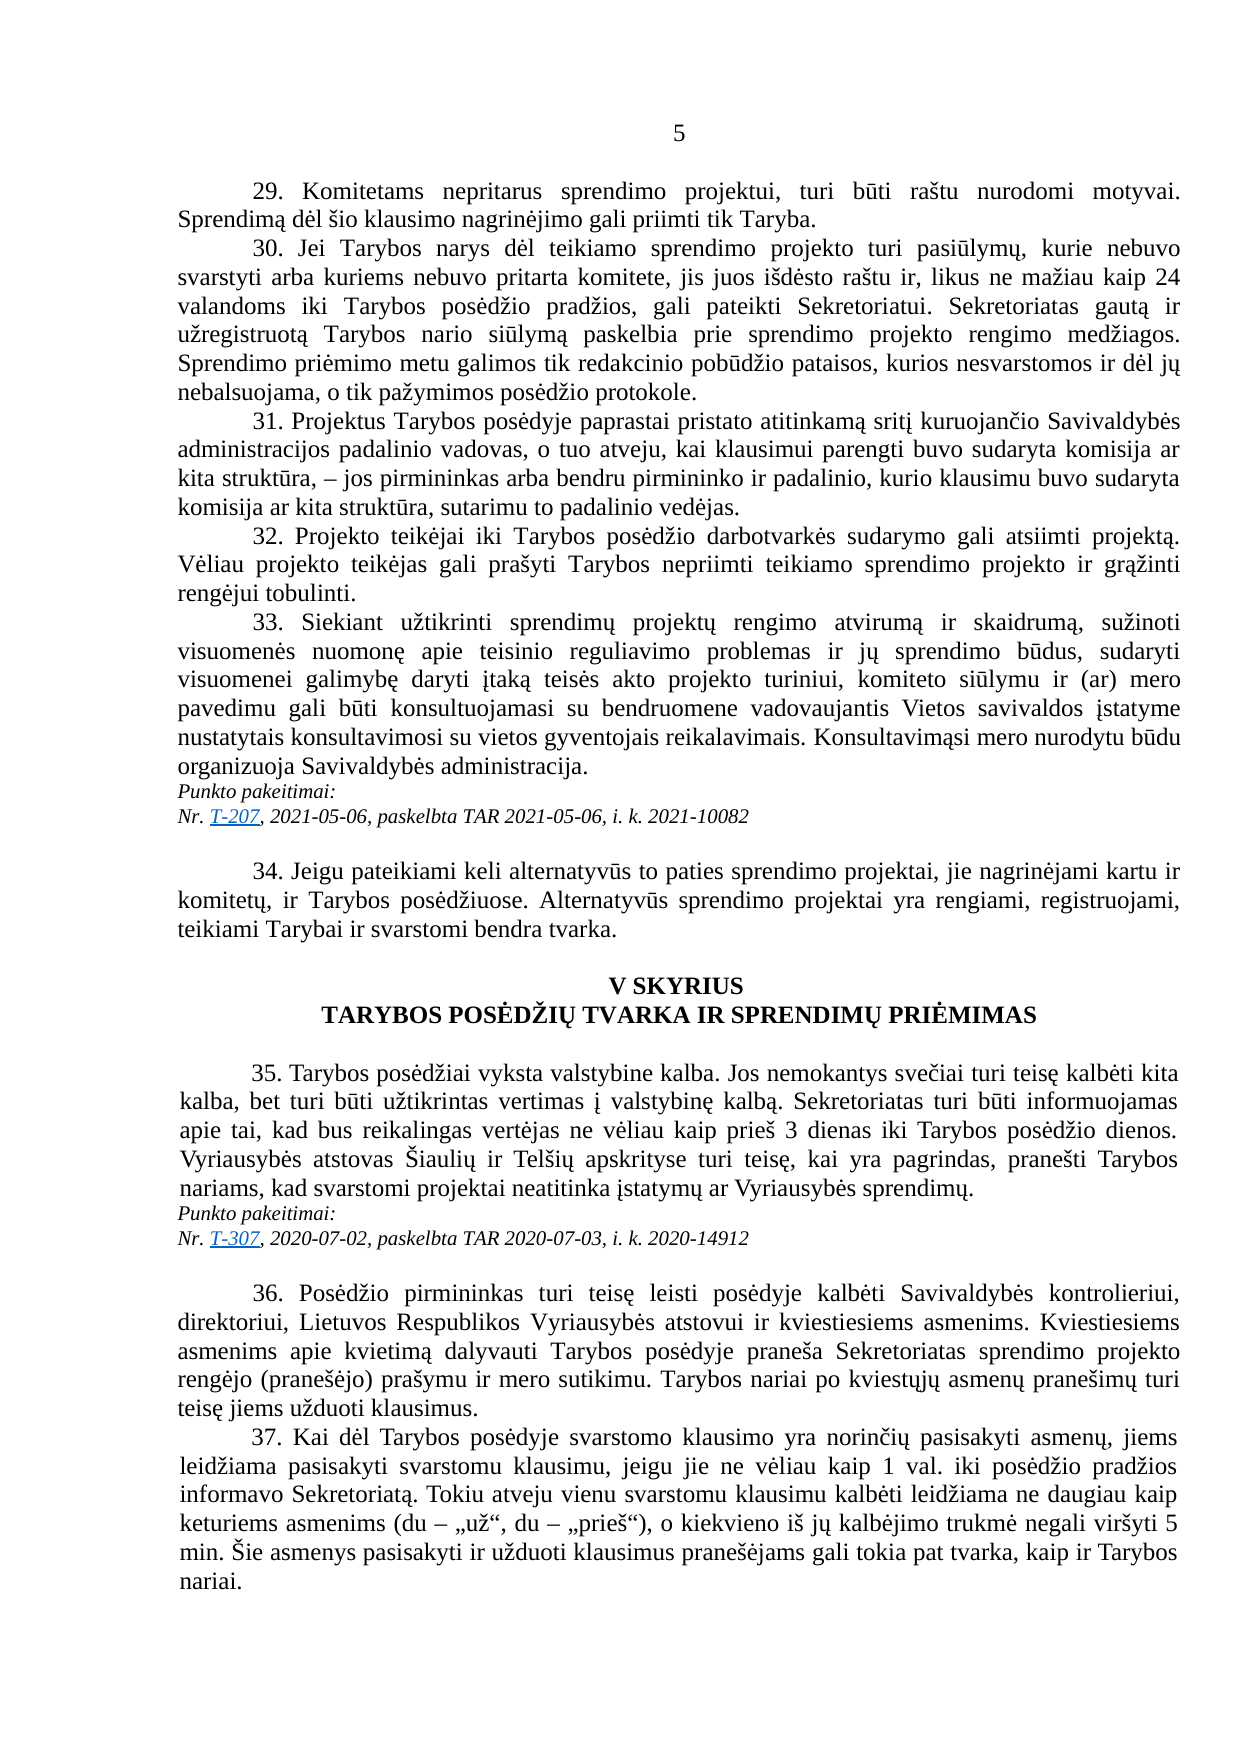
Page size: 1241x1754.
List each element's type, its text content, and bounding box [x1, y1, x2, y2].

text Nr. T-307, 2020-07-02, paskelbta TAR 2020-07-03, i. k. 2020-14912 [177, 1225, 1181, 1249]
text Punkto pakeitimai: [177, 779, 1181, 803]
text Punkto pakeitimai: [177, 1201, 1181, 1225]
text 33. Siekiant užtikrinti sprendimų projektų rengimo atvirumą ir skaidrumą, sužinoti visuomenės nuomonę apie teisinio reguliavimo problemas ir jų sprendimo būdus, sudaryti visuomenei galimybę daryti įtaką teisės akto projekto turiniui, komiteto siūlymu ir (ar) mero pavedimu gali būti konsultuojamasi su bendruomene vadovaujantis Vietos savivaldos įstatyme nustatytais konsultavimosi su vietos gyventojais reikalavimais. Konsultavimąsi mero nurodytu būdu organizuoja Savivaldybės administracija. [177, 607, 1181, 779]
text 34. Jeigu pateikiami keli alternatyvūs to paties sprendimo projektai, jie nagrinėjami kartu ir komitetų, ir Tarybos posėdžiuose. Alternatyvūs sprendimo projektai yra rengiami, registruojami, teikiami Tarybai ir svarstomi bendra tvarka. [177, 856, 1181, 943]
text 31. Projektus Tarybos posėdyje paprastai pristato atitinkamą sritį kuruojančio Savivaldybės administracijos padalinio vadovas, o tuo atveju, kai klausimui parengti buvo sudaryta komisija ar kita struktūra, – jos pirmininkas arba bendru pirmininko ir padalinio, kurio klausimu buvo sudaryta komisija ar kita struktūra, sutarimu to padalinio vedėjas. [177, 406, 1181, 521]
text 37. Kai dėl Tarybos posėdyje svarstomo klausimo yra norinčių pasisakyti asmenų, jiems leidžiama pasisakyti svarstomu klausimu, jeigu jie ne vėliau kaip 1 val. iki posėdžio pradžios informavo Sekretoriatą. Tokiu atveju vienu svarstomu klausimu kalbėti leidžiama ne daugiau kaip keturiems asmenims (du – „už“, du – „prieš“), o kiekvieno iš jų kalbėjimo trukmė negali viršyti 5 min. Šie asmenys pasisakyti ir užduoti klausimus pranešėjams gali tokia pat tvarka, kaip ir Tarybos nariai. [179, 1422, 1179, 1594]
text 36. Posėdžio pirmininkas turi teisę leisti posėdyje kalbėti Savivaldybės kontrolieriui, direktoriui, Lietuvos Respublikos Vyriausybės atstovui ir kviestiesiems asmenims. Kviestiesiems asmenims apie kvietimą dalyvauti Tarybos posėdyje praneša Sekretoriatas sprendimo projekto rengėjo (pranešėjo) prašymu ir mero sutikimu. Tarybos nariai po kviestųjų asmenų pranešimų turi teisę jiems užduoti klausimus. [177, 1278, 1181, 1422]
text TARYBOS POSĖDŽIŲ TVARKA IR SPRENDIMŲ PRIĖMIMAS [177, 1000, 1181, 1029]
text V SKYRIUS [177, 971, 1181, 1000]
text 30. Jei Tarybos narys dėl teikiamo sprendimo projekto turi pasiūlymų, kurie nebuvo svarstyti arba kuriems nebuvo pritarta komitete, jis juos išdėsto raštu ir, likus ne mažiau kaip 24 valandoms iki Tarybos posėdžio pradžios, gali pateikti Sekretoriatui. Sekretoriatas gautą ir užregistruotą Tarybos nario siūlymą paskelbia prie sprendimo projekto rengimo medžiagos. Sprendimo priėmimo metu galimos tik redakcinio pobūdžio pataisos, kurios nesvarstomos ir dėl jų nebalsuojama, o tik pažymimos posėdžio protokole. [177, 233, 1181, 406]
text 35. Tarybos posėdžiai vyksta valstybine kalba. Jos nemokantys svečiai turi teisę kalbėti kita kalba, bet turi būti užtikrintas vertimas į valstybinę kalbą. Sekretoriatas turi būti informuojamas apie tai, kad bus reikalingas vertėjas ne vėliau kaip prieš 3 dienas iki Tarybos posėdžio dienos. Vyriausybės atstovas Šiaulių ir Telšių apskrityse turi teisę, kai yra pagrindas, pranešti Tarybos nariams, kad svarstomi projektai neatitinka įstatymų ar Vyriausybės sprendimų. [179, 1058, 1179, 1201]
text 32. Projekto teikėjai iki Tarybos posėdžio darbotvarkės sudarymo gali atsiimti projektą. Vėliau projekto teikėjas gali prašyti Tarybos nepriimti teikiamo sprendimo projekto ir grąžinti rengėjui tobulinti. [177, 521, 1181, 607]
text 29. Komitetams nepritarus sprendimo projektui, turi būti raštu nurodomi motyvai. Sprendimą dėl šio klausimo nagrinėjimo gali priimti tik Taryba. [177, 176, 1181, 233]
text Nr. T-207, 2021-05-06, paskelbta TAR 2021-05-06, i. k. 2021-10082 [177, 803, 1181, 828]
